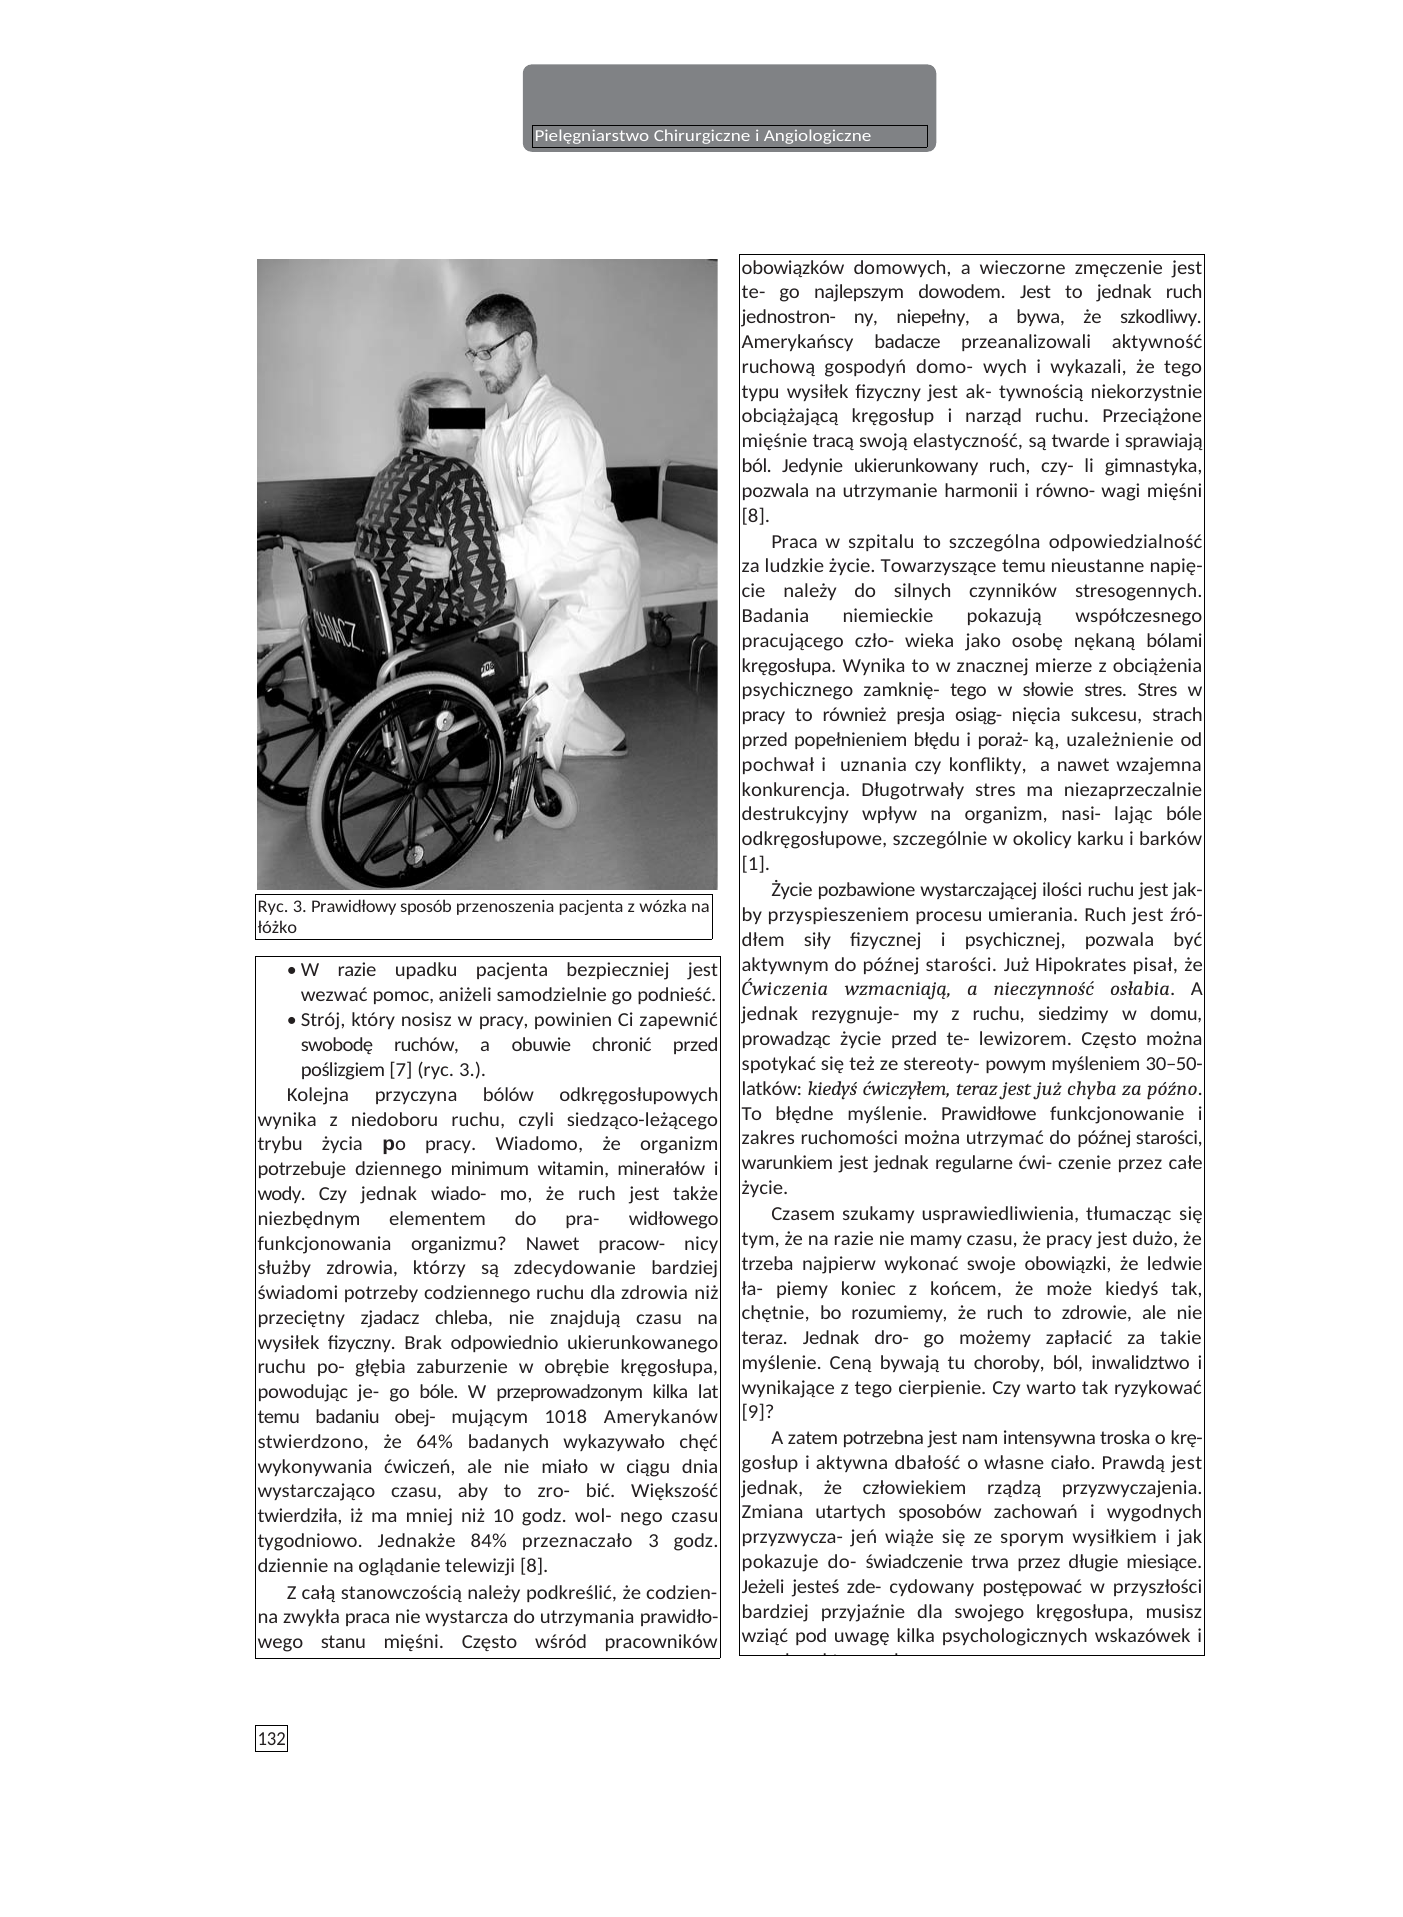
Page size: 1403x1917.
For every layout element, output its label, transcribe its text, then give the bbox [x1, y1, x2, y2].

list W razie upadku pacjenta bezpieczniej jest wezwać pomoc, aniżeli samodzielnie go podnieść. [287, 957, 718, 1006]
text A zatem potrzebna jest nam intensywna troska o krę- gosłup i aktywna dbałość o własne ciało. Prawdą jest jednak, że człowiekiem rządzą przyzwyczajenia. Zmiana utartych sposobów zachowań i wygodnych przyzwycza- jeń wiąże się ze sporym wysiłkiem i jak pokazuje do- świadczenie trwa przez długie miesiące. Jeżeli jesteś zde- cydowany postępować w przyszłości bardziej przyjaźnie dla swojego kręgosłupa, musisz wziąć pod uwagę kilka psychologicznych wskazówek i porad praktycznych: [741, 1425, 1203, 1655]
text Pielęgniarstwo Chirurgiczne i Angiologiczne 4/2008 [534, 126, 927, 147]
text Czasem szukamy usprawiedliwienia, tłumacząc się tym, że na razie nie mamy czasu, że pracy jest dużo, że trzeba najpierw wykonać swoje obowiązki, że ledwie ła- piemy koniec z końcem, że może kiedyś tak, chętnie, bo rozumiemy, że ruch to zdrowie, ale nie teraz. Jednak dro- go możemy zapłacić za takie myślenie. Ceną bywają tu choroby, ból, inwalidztwo i wynikające z tego cierpienie. Czy warto tak ryzykować [9]? [741, 1201, 1202, 1424]
text 132 [257, 1726, 287, 1750]
text Kolejna przyczyna bólów odkręgosłupowych wynika z niedoboru ruchu, czyli siedząco-leżącego trybu życia po pracy. Wiadomo, że organizm potrzebuje dziennego minimum witamin, minerałów i wody. Czy jednak wiado- mo, że ruch jest także niezbędnym elementem do pra- widłowego funkcjonowania organizmu? Nawet pracow- nicy służby zdrowia, którzy są zdecydowanie bardziej świadomi potrzeby codziennego ruchu dla zdrowia niż przeciętny zjadacz chleba, nie znajdują czasu na wysiłek fizyczny. Brak odpowiednio ukierunkowanego ruchu po- głębia zaburzenie w obrębie kręgosłupa, powodując je- go bóle. W przeprowadzonym kilka lat temu badaniu obej- mującym 1018 Amerykanów stwierdzono, że 64% badanych wykazywało chęć wykonywania ćwiczeń, ale nie miało w ciągu dnia wystarczająco czasu, aby to zro- bić. Większość twierdziła, iż ma mniej niż 10 godz. wol- nego czasu tygodniowo. Jednakże 84% przeznaczało 3 godz. dziennie na oglądanie telewizji [8]. [257, 1082, 718, 1577]
text Życie pozbawione wystarczającej ilości ruchu jest jak- by przyspieszeniem procesu umierania. Ruch jest źró- dłem siły fizycznej i psychicznej, pozwala być aktywnym do późnej starości. Już Hipokrates pisał, że Ćwiczenia wzmacniają, a nieczynność osłabia. A jednak rezygnuje- my z ruchu, siedzimy w domu, prowadząc życie przed te- lewizorem. Często można spotykać się też ze stereoty- powym myśleniem 30–50-latków: kiedyś ćwiczyłem, teraz jest już chyba za późno. To błędne myślenie. Prawidłowe funkcjonowanie i zakres ruchomości można utrzymać do późnej starości, warunkiem jest jednak regularne ćwi- czenie przez całe życie. [741, 877, 1203, 1199]
text Ryc. 3. Prawidłowy sposób przenoszenia pacjenta z wózka na łóżko [257, 896, 712, 937]
picture [257, 259, 718, 890]
text obowiązków domowych, a wieczorne zmęczenie jest te- go najlepszym dowodem. Jest to jednak ruch jednostron- ny, niepełny, a bywa, że szkodliwy. Amerykańscy badacze przeanalizowali aktywność ruchową gospodyń domo- wych i wykazali, że tego typu wysiłek fizyczny jest ak- tywnością niekorzystnie obciążającą kręgosłup i narząd ruchu. Przeciążone mięśnie tracą swoją elastyczność, są twarde i sprawiają ból. Jedynie ukierunkowany ruch, czy- li gimnastyka, pozwala na utrzymanie harmonii i równo- wagi mięśni [8]. [741, 255, 1202, 527]
text Praca w szpitalu to szczególna odpowiedzialność za ludzkie życie. Towarzyszące temu nieustanne napię- cie należy do silnych czynników stresogennych. Badania niemieckie pokazują współczesnego pracującego czło- wieka jako osobę nękaną bólami kręgosłupa. Wynika to w znacznej mierze z obciążenia psychicznego zamknię- tego w słowie stres. Stres w pracy to również presja osiąg- nięcia sukcesu, strach przed popełnieniem błędu i poraż- ką, uzależnienie od pochwał i uznania czy konflikty, a nawet wzajemna konkurencja. Długotrwały stres ma niezaprzeczalnie destrukcyjny wpływ na organizm, nasi- lając bóle odkręgosłupowe, szczególnie w okolicy karku i barków [1]. [741, 529, 1202, 875]
text Z całą stanowczością należy podkreślić, że codzien- na zwykła praca nie wystarcza do utrzymania prawidło- wego stanu mięśni. Często wśród pracowników szpitala pokutuje błędne myślenie, że ruszają się dużo, bo praca przy chorych jest pracą fizyczną, ponadto mają mnóstwo [257, 1580, 718, 1658]
list Strój, który nosisz w pracy, powinien Ci zapewnić swobodę ruchów, a obuwie chronić przed poślizgiem [7] (ryc. 3.). [287, 1007, 718, 1081]
